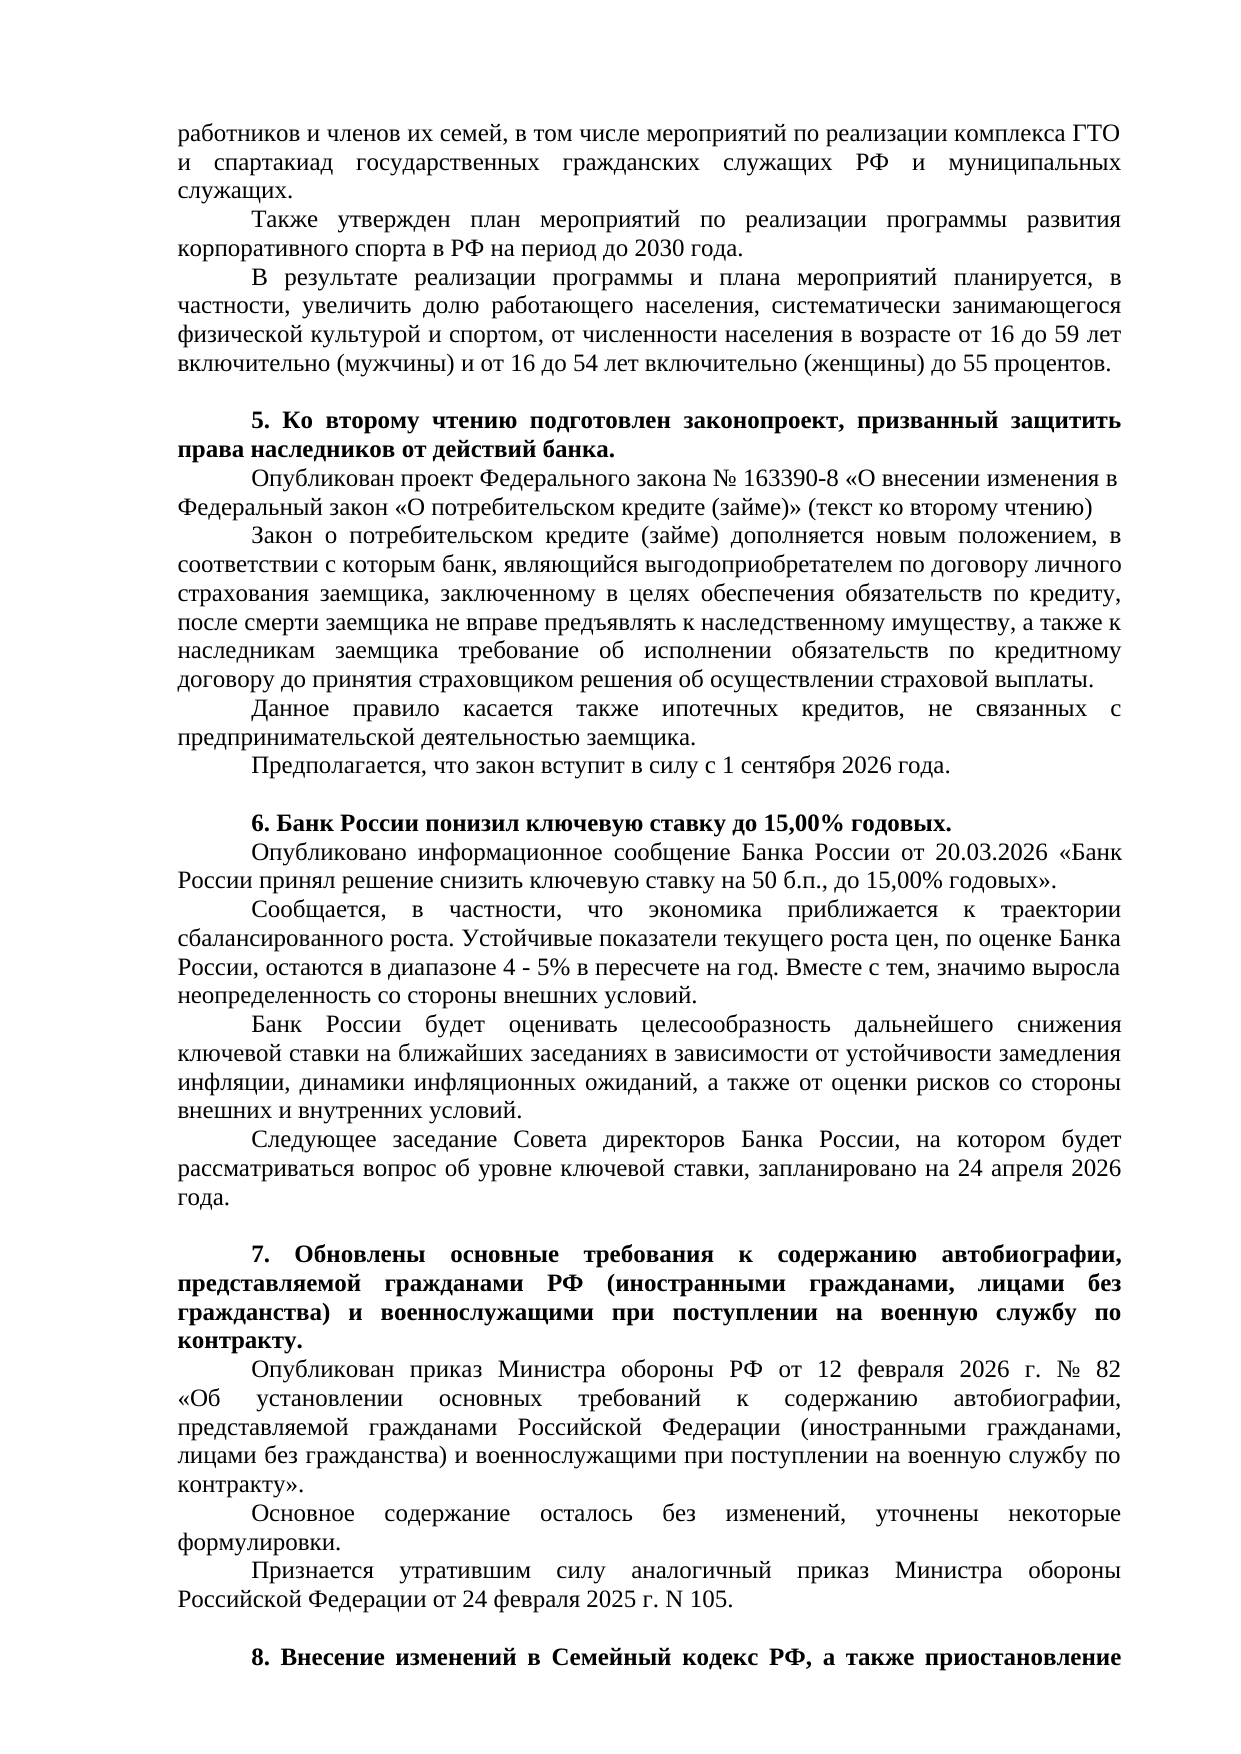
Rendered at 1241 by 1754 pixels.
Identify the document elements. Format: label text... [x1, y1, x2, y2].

text 5. Ко второму чтению подготовлен законопроект, призванный защитить права наследников от действий банка. [177, 406, 1122, 463]
text 8. Внесение изменений в Семейный кодекс РФ, а также приостановление [177, 1642, 1122, 1671]
text Основное содержание осталось без изменений, уточнены некоторые формулировки. [177, 1498, 1122, 1556]
text 6. Банк России понизил ключевую ставку до 15,00% годовых. [177, 808, 1122, 837]
text Сообщается, в частности, что экономика приближается к траектории сбалансированного роста. Устойчивые показатели текущего роста цен, по оценке Банка России, остаются в диапазоне 4 - 5% в пересчете на год. Вместе с тем, значимо выросла неопределенность со стороны внешних условий. [177, 894, 1122, 1009]
text Банк России будет оценивать целесообразность дальнейшего снижения ключевой ставки на ближайших заседаниях в зависимости от устойчивости замедления инфляции, динамики инфляционных ожиданий, а также от оценки рисков со стороны внешних и внутренних условий. [177, 1009, 1122, 1124]
text В результате реализации программы и плана мероприятий планируется, в частности, увеличить долю работающего населения, систематически занимающегося физической культурой и спортом, от численности населения в возрасте от 16 до 59 лет включительно (мужчины) и от 16 до 54 лет включительно (женщины) до 55 процентов. [177, 262, 1122, 377]
text Данное правило касается также ипотечных кредитов, не связанных с предпринимательской деятельностью заемщика. [177, 693, 1122, 751]
text 7. Обновлены основные требования к содержанию автобиографии, представляемой гражданами РФ (иностранными гражданами, лицами без гражданства) и военнослужащими при поступлении на военную службу по контракту. [177, 1239, 1122, 1354]
text Следующее заседание Совета директоров Банка России, на котором будет рассматриваться вопрос об уровне ключевой ставки, запланировано на 24 апреля 2026 года. [177, 1124, 1122, 1211]
text Признается утратившим силу аналогичный приказ Министра обороны Российской Федерации от 24 февраля 2025 г. N 105. [177, 1556, 1122, 1613]
text Опубликовано информационное сообщение Банка России от 20.03.2026 «Банк России принял решение снизить ключевую ставку на 50 б.п., до 15,00% годовых». [177, 837, 1122, 894]
text Также утвержден план мероприятий по реализации программы развития корпоративного спорта в РФ на период до 2030 года. [177, 204, 1122, 262]
text Закон о потребительском кредите (займе) дополняется новым положением, в соответствии с которым банк, являющийся выгодоприобретателем по договору личного страхования заемщика, заключенному в целях обеспечения обязательств по кредиту, после смерти заемщика не вправе предъявлять к наследственному имуществу, а также к наследникам заемщика требование об исполнении обязательств по кредитному договору до принятия страховщиком решения об осуществлении страховой выплаты. [177, 521, 1122, 693]
text Опубликован приказ Министра обороны РФ от 12 февраля 2026 г. № 82 «Об установлении основных требований к содержанию автобиографии, представляемой гражданами Российской Федерации (иностранными гражданами, лицами без гражданства) и военнослужащими при поступлении на военную службу по контракту». [177, 1354, 1122, 1498]
text Опубликован проект Федерального закона № 163390-8 «О внесении изменения в Федеральный закон «О потребительском кредите (займе)» (текст ко второму чтению) [177, 463, 1122, 521]
text Предполагается, что закон вступит в силу с 1 сентября 2026 года. [177, 751, 1122, 779]
text работников и членов их семей, в том числе мероприятий по реализации комплекса ГТО и спартакиад государственных гражданских служащих РФ и муниципальных служащих. [177, 118, 1122, 204]
